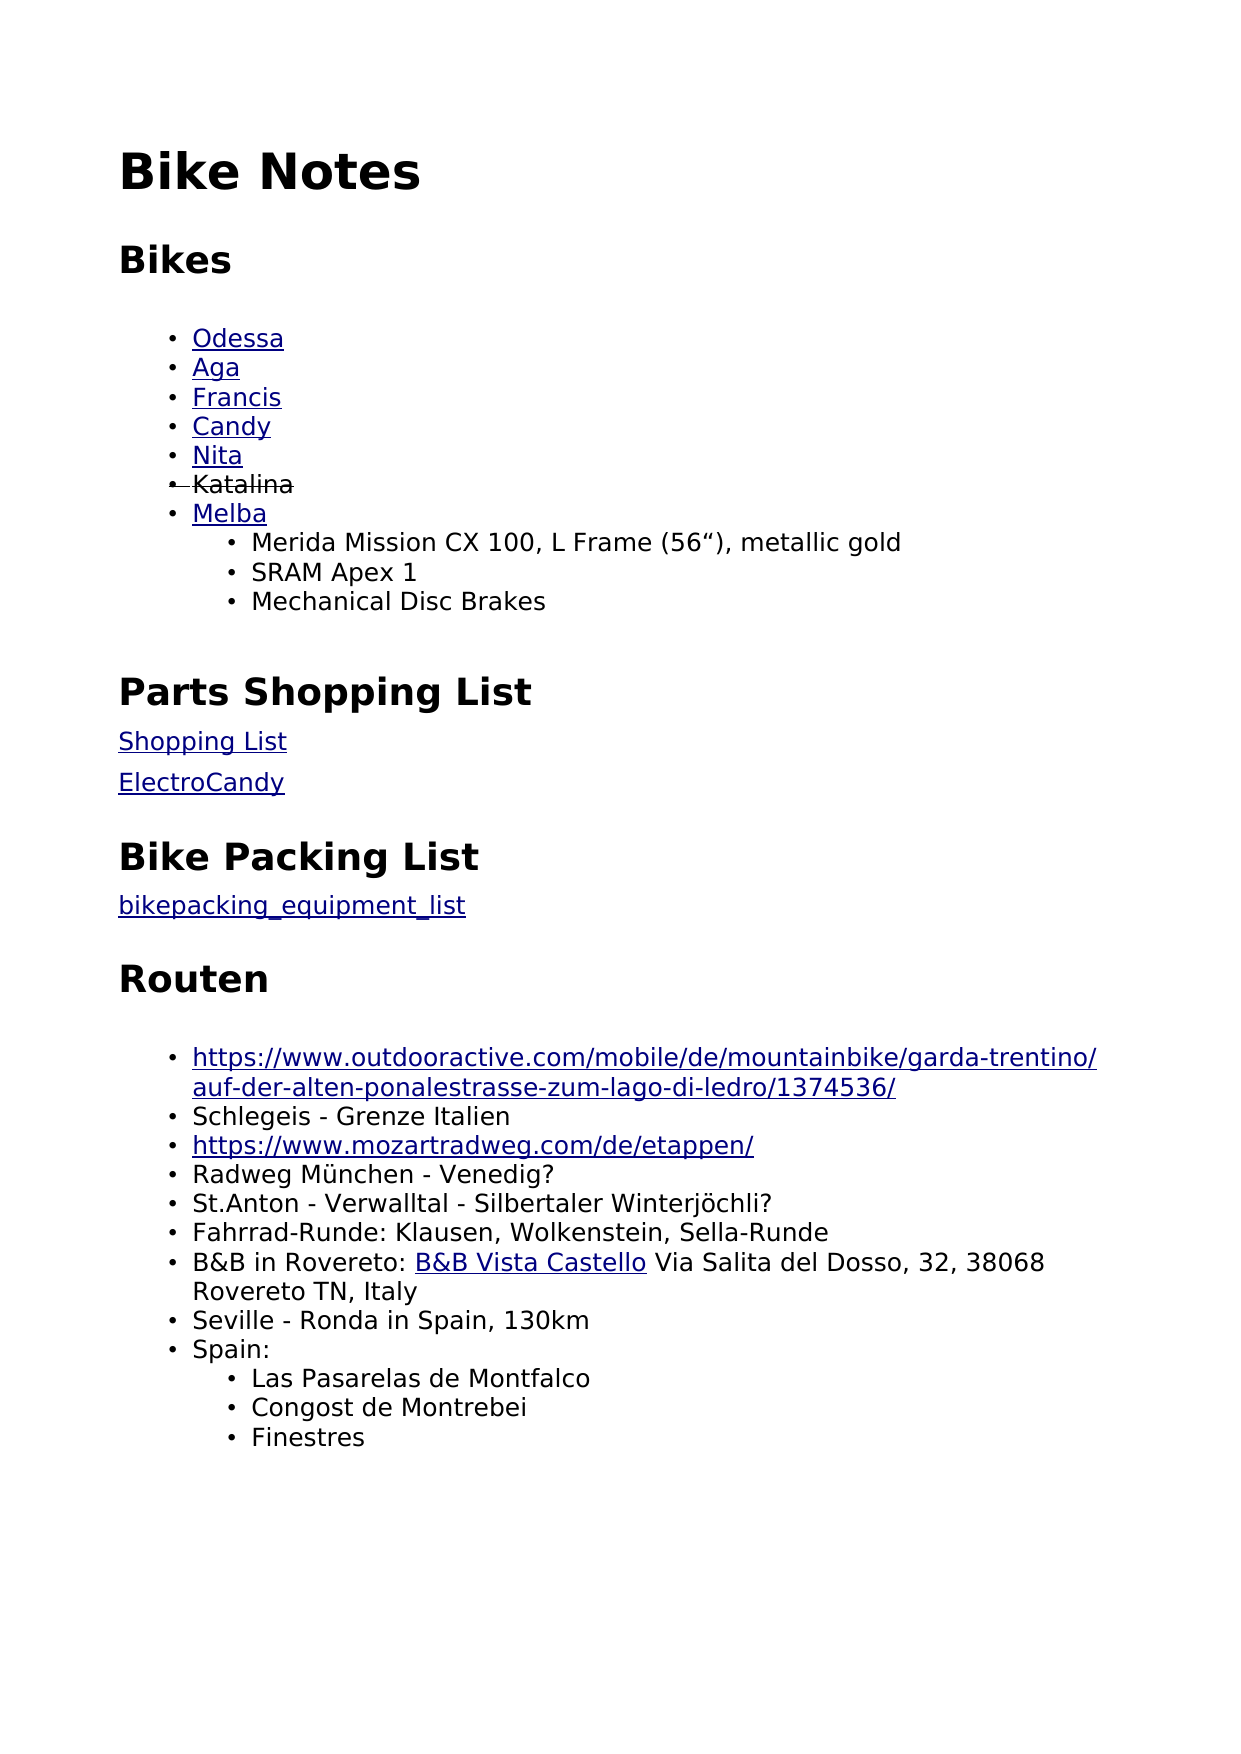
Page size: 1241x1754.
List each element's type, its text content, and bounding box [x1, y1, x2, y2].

list Schlegeis - Grenze Italien [177, 1102, 1122, 1131]
list Nita [177, 441, 1122, 470]
subtitle Bike Packing List [118, 835, 1122, 879]
list St.Anton - Verwalltal - Silbertaler Winterjöchli? [177, 1189, 1122, 1218]
subtitle Routen [118, 958, 1122, 1002]
list Las Pasarelas de Montfalco [236, 1364, 1122, 1393]
list Fahrrad-Runde: Klausen, Wolkenstein, Sella-Runde [177, 1218, 1122, 1248]
text bikepacking_equipment_list [118, 891, 1122, 920]
list Odessa [177, 324, 1122, 354]
list Spain: [177, 1335, 1122, 1364]
subtitle Bike Notes [118, 143, 1122, 201]
list Katalina [177, 470, 1122, 499]
list https://www.outdooractive.com/mobile/de/mountainbike/garda-trentino/auf-der-alten-ponalestrasse-zum-lago-di-ledro/1374536/ [177, 1043, 1122, 1102]
list Melba [177, 499, 1122, 529]
subtitle Bikes [118, 239, 1122, 282]
list Radweg München - Venedig? [177, 1160, 1122, 1189]
list Mechanical Disc Brakes [236, 587, 1122, 616]
list Seville - Ronda in Spain, 130km [177, 1306, 1122, 1335]
list Congost de Montrebei [236, 1393, 1122, 1423]
text Shopping List [118, 727, 1122, 756]
list Finestres [236, 1423, 1122, 1452]
list https://www.mozartradweg.com/de/etappen/ [177, 1131, 1122, 1160]
list Candy [177, 412, 1122, 441]
list B&B in Rovereto: B&B Vista Castello Via Salita del Dosso, 32, 38068 Rovereto TN, Italy [177, 1248, 1122, 1306]
text ElectroCandy [118, 768, 1122, 798]
list SRAM Apex 1 [236, 558, 1122, 587]
list Francis [177, 383, 1122, 412]
list Merida Mission CX 100, L Frame (56“), metallic gold [236, 529, 1122, 558]
subtitle Parts Shopping List [118, 671, 1122, 714]
list Aga [177, 354, 1122, 383]
